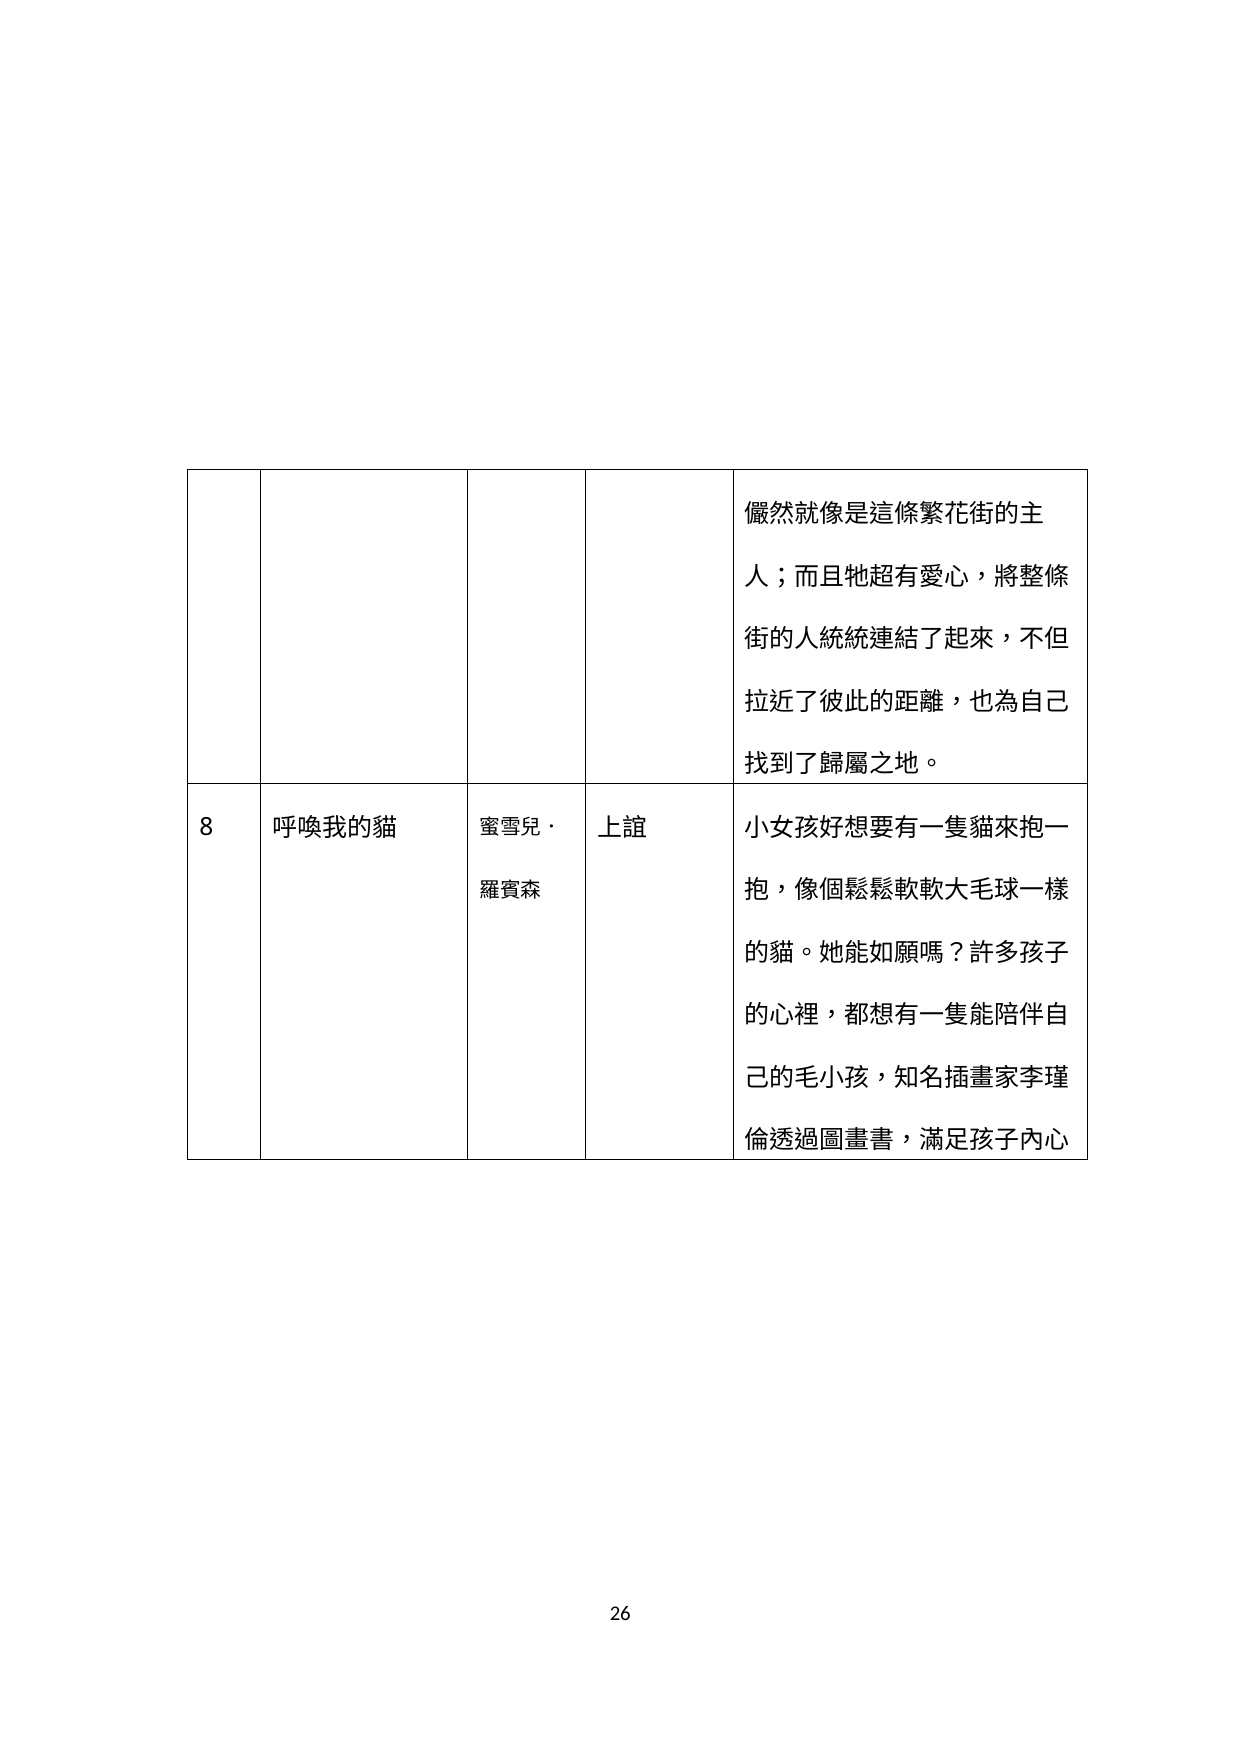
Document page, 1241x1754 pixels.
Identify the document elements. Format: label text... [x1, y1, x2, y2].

table_cell 呼喚我的貓 [261, 784, 467, 1159]
table_cell [188, 470, 260, 783]
table_cell 小女孩好想要有一隻貓來抱一抱，像個鬆鬆軟軟大毛球一樣的貓。她能如願嗎？許多孩子的心裡，都想有一隻能陪伴自己的毛小孩，知名插畫家李瑾倫透過圖畫書，滿足孩子內心 [734, 784, 1087, 1159]
table_cell [261, 470, 467, 783]
table_cell [468, 470, 585, 783]
table_cell 儼然就像是這條繁花街的主人；而且牠超有愛心，將整條街的人統統連結了起來，不但拉近了彼此的距離，也為自己找到了歸屬之地。 [734, 470, 1087, 783]
table_cell 上誼 [586, 784, 733, 1159]
table_cell [586, 470, 733, 783]
table_cell 蜜雪兒．羅賓森 [468, 784, 585, 1159]
table_cell 8 [188, 784, 260, 1159]
